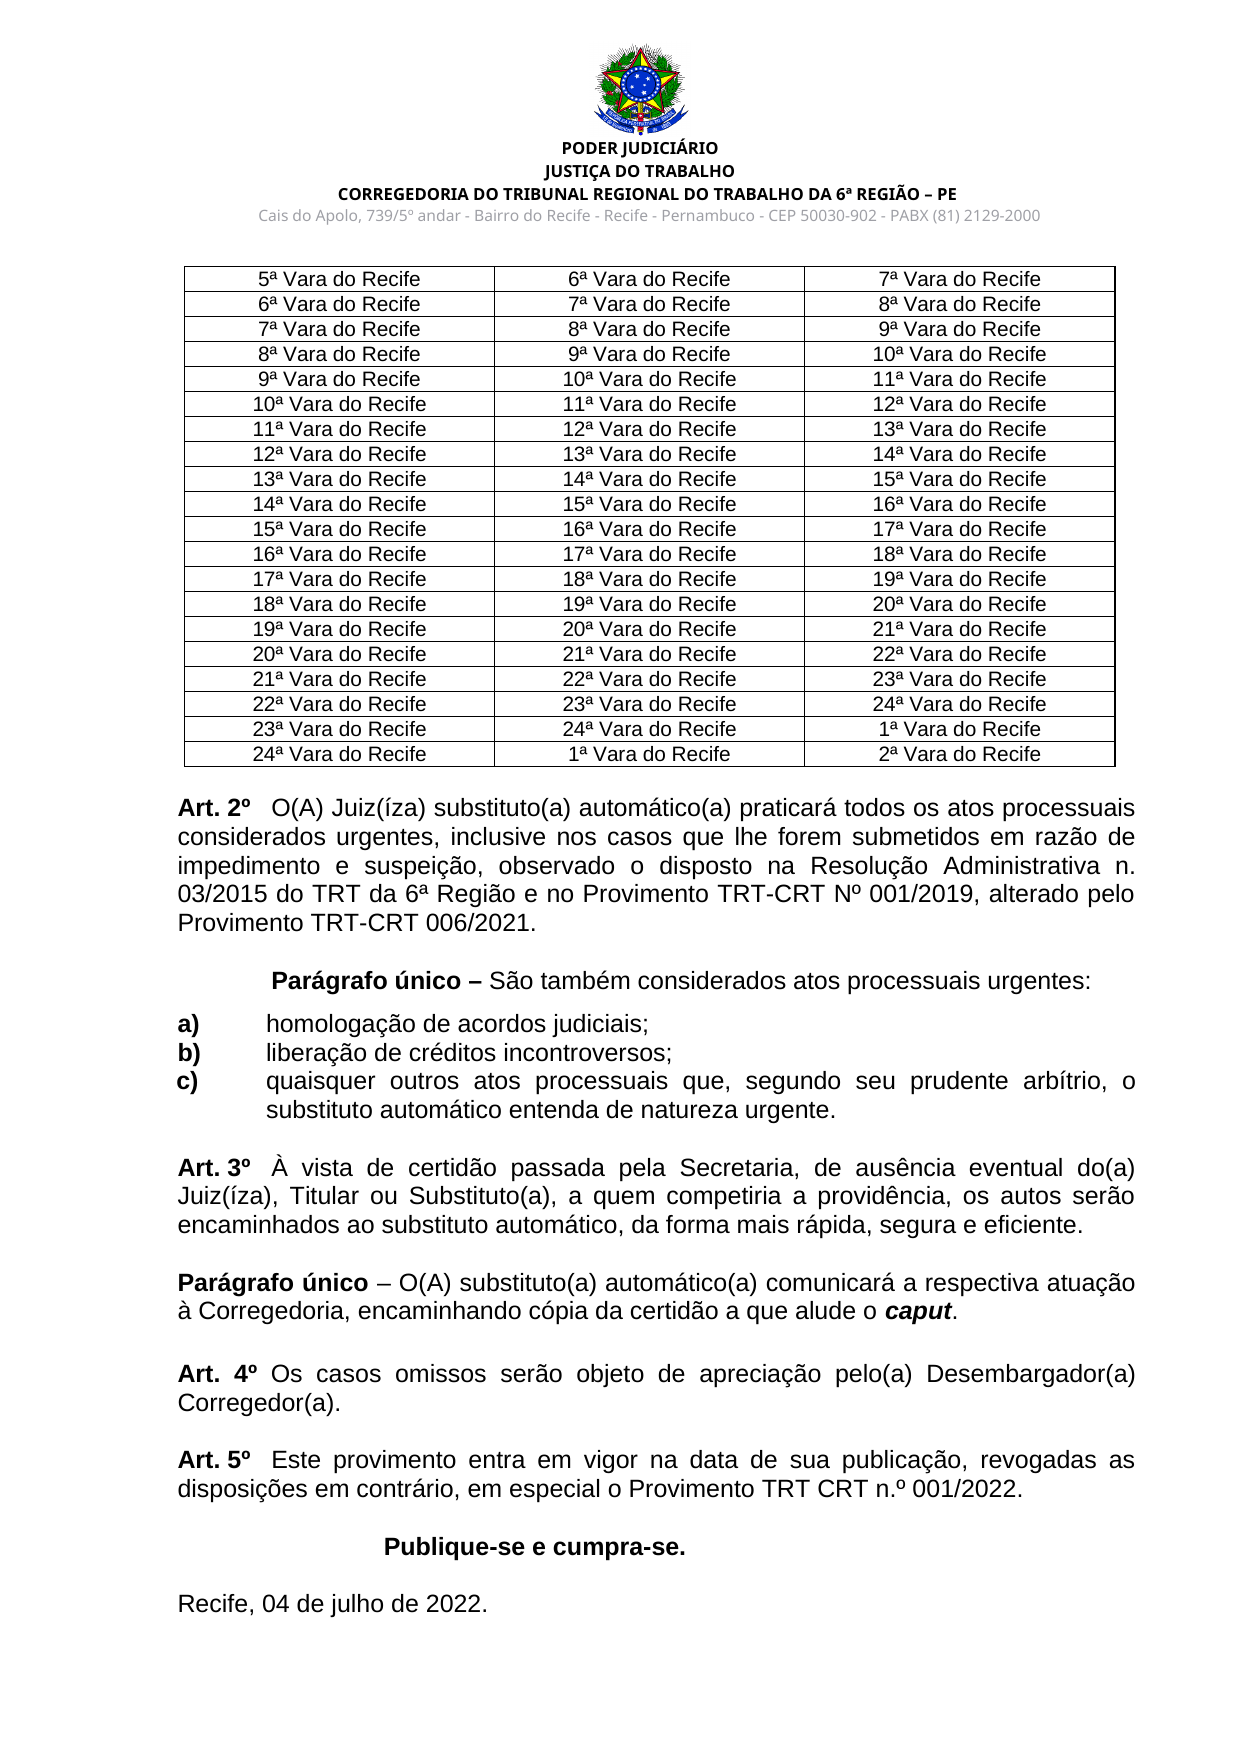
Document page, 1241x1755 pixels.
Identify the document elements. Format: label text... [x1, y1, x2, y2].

table_cell 16ª Vara do Recife [805, 492, 1114, 516]
text Parágrafo único – O(A) substituto(a) automático(a) comunicará a respectiva atuação à Corregedoria, encaminhando cópia da certidão a que alude o caput. [177, 1268, 1137, 1325]
table_cell 8ª Vara do Recife [805, 292, 1114, 316]
table_cell 10ª Vara do Recife [805, 342, 1114, 366]
table_cell 18ª Vara do Recife [495, 567, 804, 591]
text Recife, 04 de julho de 2022. [177, 1589, 1122, 1618]
text a) homologação de acordos judiciais; [177, 1009, 1137, 1038]
table_cell 11ª Vara do Recife [495, 392, 804, 416]
table_cell 8ª Vara do Recife [185, 342, 494, 366]
table_cell 19ª Vara do Recife [495, 592, 804, 616]
table_cell 21ª Vara do Recife [495, 642, 804, 666]
table_cell 1ª Vara do Recife [805, 717, 1114, 741]
table_cell 10ª Vara do Recife [185, 392, 494, 416]
table_cell 17ª Vara do Recife [495, 542, 804, 566]
table_cell 13ª Vara do Recife [185, 467, 494, 491]
text Art. 3º À vista de certidão passada pela Secretaria, de ausência eventual do(a) Juiz(íza), Titular ou Substituto(a), a quem competiria a providência, os autos serão encaminhados ao substituto automático, da forma mais rápida, segura e eficiente. [177, 1153, 1137, 1239]
table_cell 15ª Vara do Recife [805, 467, 1114, 491]
table_cell 21ª Vara do Recife [805, 617, 1114, 641]
text Parágrafo único – São também considerados atos processuais urgentes: [177, 966, 1137, 994]
table_cell 20ª Vara do Recife [185, 642, 494, 666]
text b) liberação de créditos incontroversos; [177, 1038, 1137, 1066]
table_cell 22ª Vara do Recife [495, 667, 804, 691]
text c) quaisquer outros atos processuais que, segundo seu prudente arbítrio, o substituto automático entenda de natureza urgente. [176, 1066, 1137, 1124]
text Publique-se e cumpra-se. [177, 1532, 1137, 1560]
table_cell 13ª Vara do Recife [495, 442, 804, 466]
table_cell 15ª Vara do Recife [495, 492, 804, 516]
text Art. 2º O(A) Juiz(íza) substituto(a) automático(a) praticará todos os atos processuais considerados urgentes, inclusive nos casos que lhe forem submetidos em razão de impedimento e suspeição, observado o disposto na Resolução Administrativa n. 03/2015 do TRT da 6ª Região e no Provimento TRT-CRT Nº 001/2019, alterado pelo Provimento TRT-CRT 006/2021. [177, 793, 1137, 937]
table_cell 24ª Vara do Recife [805, 692, 1114, 716]
table_cell 17ª Vara do Recife [805, 517, 1114, 541]
table_cell 9ª Vara do Recife [495, 342, 804, 366]
table_cell 12ª Vara do Recife [495, 417, 804, 441]
table_cell 20ª Vara do Recife [805, 592, 1114, 616]
table_cell 6ª Vara do Recife [185, 292, 494, 316]
table_cell 19ª Vara do Recife [805, 567, 1114, 591]
table_cell 22ª Vara do Recife [805, 642, 1114, 666]
table_cell 2ª Vara do Recife [805, 742, 1114, 766]
table_cell 6ª Vara do Recife [495, 267, 804, 291]
table_cell 24ª Vara do Recife [185, 742, 494, 766]
table_cell 12ª Vara do Recife [805, 392, 1114, 416]
table_cell 14ª Vara do Recife [185, 492, 494, 516]
table_cell 19ª Vara do Recife [185, 617, 494, 641]
table_cell 9ª Vara do Recife [805, 317, 1114, 341]
table_cell 23ª Vara do Recife [495, 692, 804, 716]
table_cell 14ª Vara do Recife [495, 467, 804, 491]
table_cell 23ª Vara do Recife [805, 667, 1114, 691]
table_cell 11ª Vara do Recife [805, 367, 1114, 391]
table_cell 16ª Vara do Recife [185, 542, 494, 566]
table_cell 15ª Vara do Recife [185, 517, 494, 541]
text Art. 5º Este provimento entra em vigor na data de sua publicação, revogadas as disposições em contrário, em especial o Provimento TRT CRT n.º 001/2022. [177, 1445, 1137, 1503]
table_cell 11ª Vara do Recife [185, 417, 494, 441]
table_cell 7ª Vara do Recife [185, 317, 494, 341]
text Art. 4º Os casos omissos serão objeto de apreciação pelo(a) Desembargador(a) Corregedor(a). [177, 1359, 1137, 1417]
table_cell 8ª Vara do Recife [495, 317, 804, 341]
table_cell 5ª Vara do Recife [185, 267, 494, 291]
table_cell 10ª Vara do Recife [495, 367, 804, 391]
table_cell 13ª Vara do Recife [805, 417, 1114, 441]
table_cell 18ª Vara do Recife [185, 592, 494, 616]
table_cell 21ª Vara do Recife [185, 667, 494, 691]
table_cell 12ª Vara do Recife [185, 442, 494, 466]
table_cell 16ª Vara do Recife [495, 517, 804, 541]
table_cell 14ª Vara do Recife [805, 442, 1114, 466]
table_cell 7ª Vara do Recife [805, 267, 1114, 291]
table_cell 22ª Vara do Recife [185, 692, 494, 716]
table_cell 17ª Vara do Recife [185, 567, 494, 591]
table_cell 1ª Vara do Recife [495, 742, 804, 766]
table_cell 20ª Vara do Recife [495, 617, 804, 641]
table_cell 24ª Vara do Recife [495, 717, 804, 741]
table_cell 23ª Vara do Recife [185, 717, 494, 741]
table_cell 7ª Vara do Recife [495, 292, 804, 316]
table_cell 9ª Vara do Recife [185, 367, 494, 391]
table_cell 18ª Vara do Recife [805, 542, 1114, 566]
